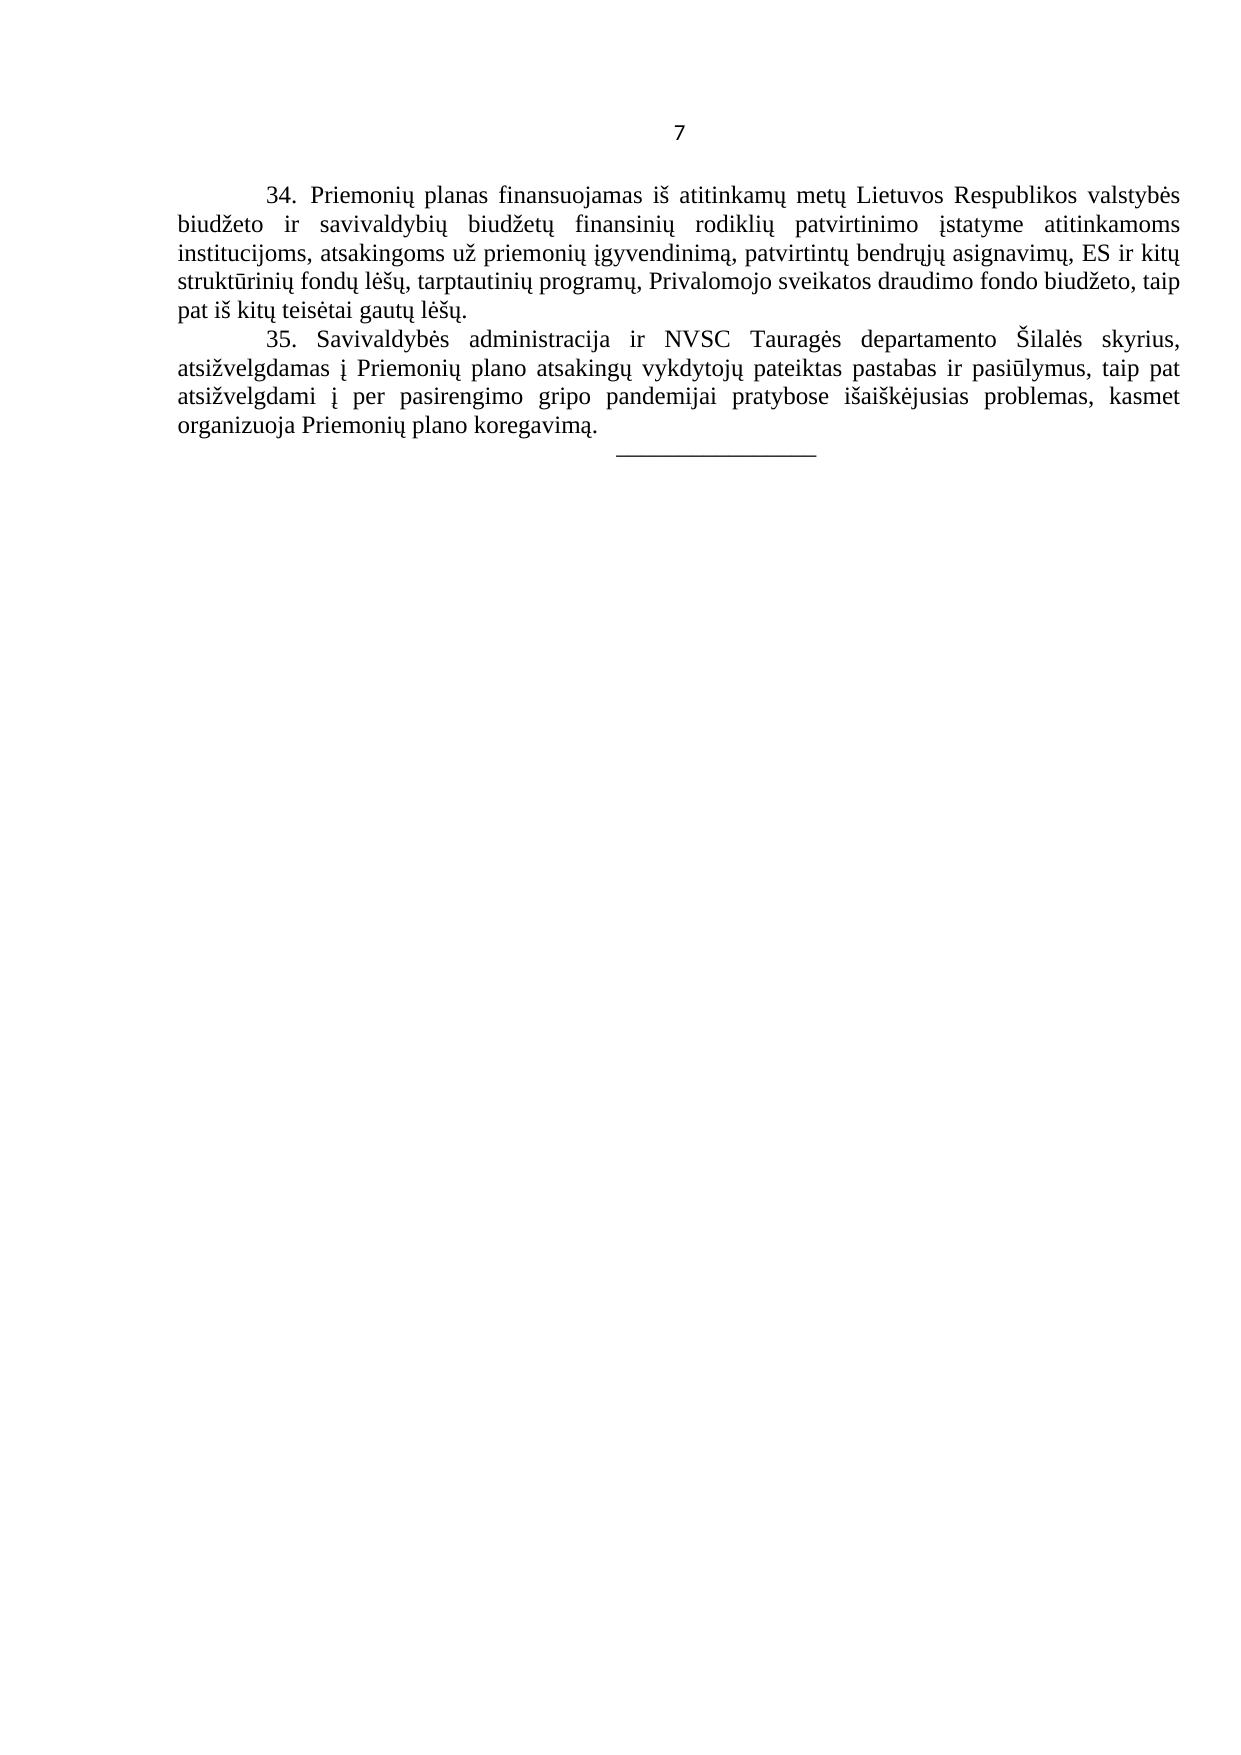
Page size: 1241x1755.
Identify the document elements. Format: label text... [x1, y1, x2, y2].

text 35. Savivaldybės administracija ir NVSC Tauragės departamento Šilalės skyrius, atsižvelgdamas į Priemonių plano atsakingų vykdytojų pateiktas pastabas ir pasiūlymus, taip pat atsižvelgdami į per pasirengimo gripo pandemijai pratybose išaiškėjusias problemas, kasmet organizuoja Priemonių plano koregavimą. [177, 324, 1181, 439]
text 34. Priemonių planas finansuojamas iš atitinkamų metų Lietuvos Respublikos valstybės biudžeto ir savivaldybių biudžetų finansinių rodiklių patvirtinimo įstatyme atitinkamoms institucijoms, atsakingoms už priemonių įgyvendinimą, patvirtintų bendrųjų asignavimų, ES ir kitų struktūrinių fondų lėšų, tarptautinių programų, Privalomojo sveikatos draudimo fondo biudžeto, taip pat iš kitų teisėtai gautų lėšų. [177, 180, 1181, 324]
text –––––––––––––––– [177, 439, 1181, 468]
